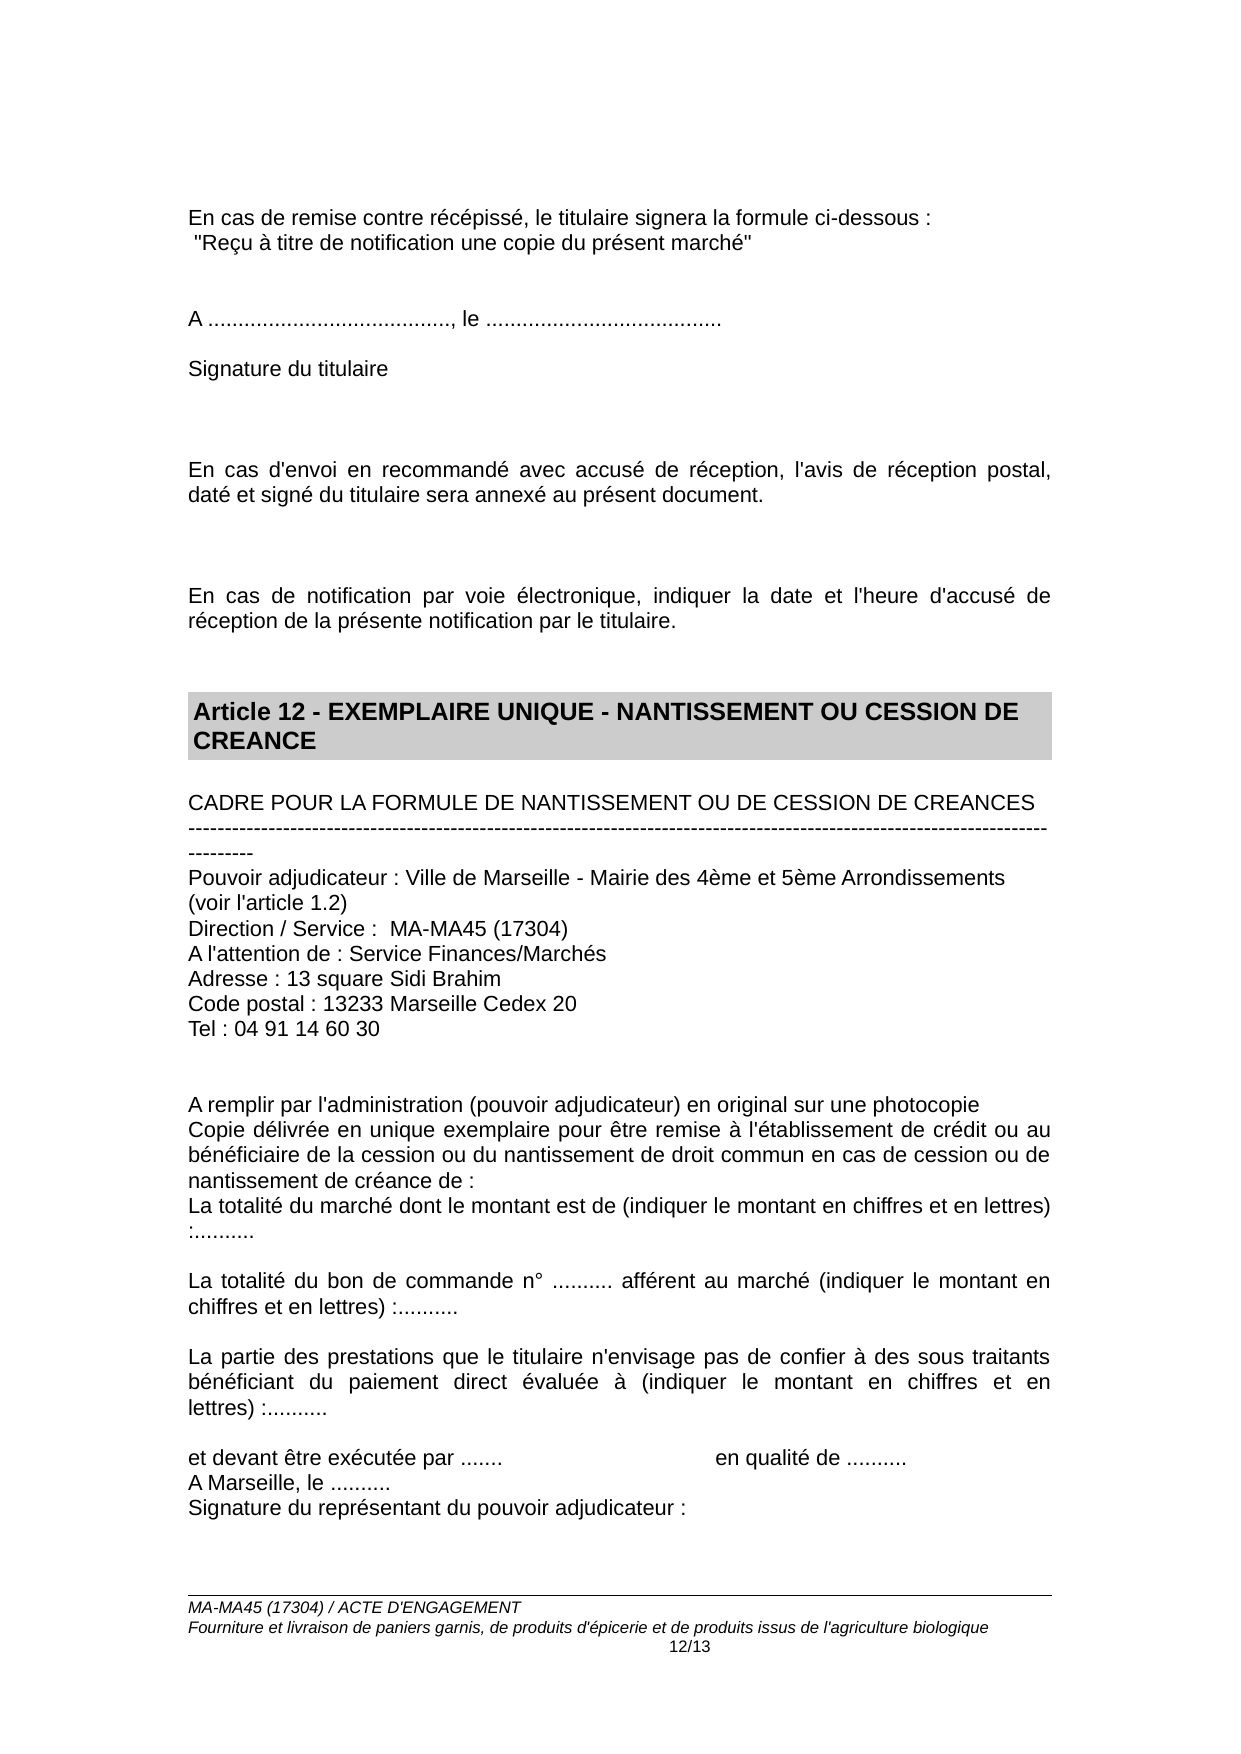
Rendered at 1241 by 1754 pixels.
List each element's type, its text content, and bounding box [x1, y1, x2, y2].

text Pouvoir adjudicateur : Ville de Marseille - Mairie des 4ème et 5ème Arrondissements [188, 865, 1052, 890]
text CADRE POUR LA FORMULE DE NANTISSEMENT OU DE CESSION DE CREANCES [188, 789, 1052, 814]
text Tel : 04 91 14 60 30 [188, 1016, 1052, 1041]
text A remplir par l'administration (pouvoir adjudicateur) en original sur une photocopie [188, 1092, 1052, 1117]
subtitle EXEMPLAIRE UNIQUE - NANTISSEMENT OU CESSION DE CREANCE [190, 695, 1050, 758]
text A ........................................, le ....................................... [188, 305, 1052, 331]
text A Marseille, le .......... [188, 1470, 1052, 1495]
text Code postal : 13233 Marseille Cedex 20 [188, 991, 1052, 1016]
text La totalité du marché dont le montant est de (indiquer le montant en chiffres et en lettres) :.......... [188, 1193, 1052, 1243]
text A l'attention de : Service Finances/Marchés [188, 941, 1052, 966]
text Copie délivrée en unique exemplaire pour être remise à l'établissement de crédit ou au bénéficiaire de la cession ou du nantissement de droit commun en cas de cession ou de nantissement de créance de : [188, 1117, 1052, 1193]
text En cas de remise contre récépissé, le titulaire signera la formule ci-dessous : [188, 204, 1052, 230]
text (voir l'article 1.2) [188, 890, 1052, 915]
text Direction / Service : MA-MA45 (17304) [188, 915, 1052, 941]
text "Reçu à titre de notification une copie du présent marché" [188, 230, 1052, 255]
text Signature du titulaire [188, 356, 1052, 381]
text et devant être exécutée par ....... en qualité de .......... [188, 1445, 1052, 1470]
text La totalité du bon de commande n° .......... afférent au marché (indiquer le montant en chiffres et en lettres) :.......... [188, 1268, 1052, 1319]
text En cas de notification par voie électronique, indiquer la date et l'heure d'accusé de réception de la présente notification par le titulaire. [188, 583, 1052, 633]
text ------------------------------------------------------------------------------------------------------------------------------- [188, 814, 1052, 865]
text La partie des prestations que le titulaire n'envisage pas de confier à des sous traitants bénéficiant du paiement direct évaluée à (indiquer le montant en chiffres et en lettres) :.......... [188, 1344, 1052, 1419]
text Signature du représentant du pouvoir adjudicateur : [188, 1495, 1052, 1520]
text Adresse : 13 square Sidi Brahim [188, 966, 1052, 991]
text En cas d'envoi en recommandé avec accusé de réception, l'avis de réception postal, daté et signé du titulaire sera annexé au présent document. [188, 457, 1052, 507]
